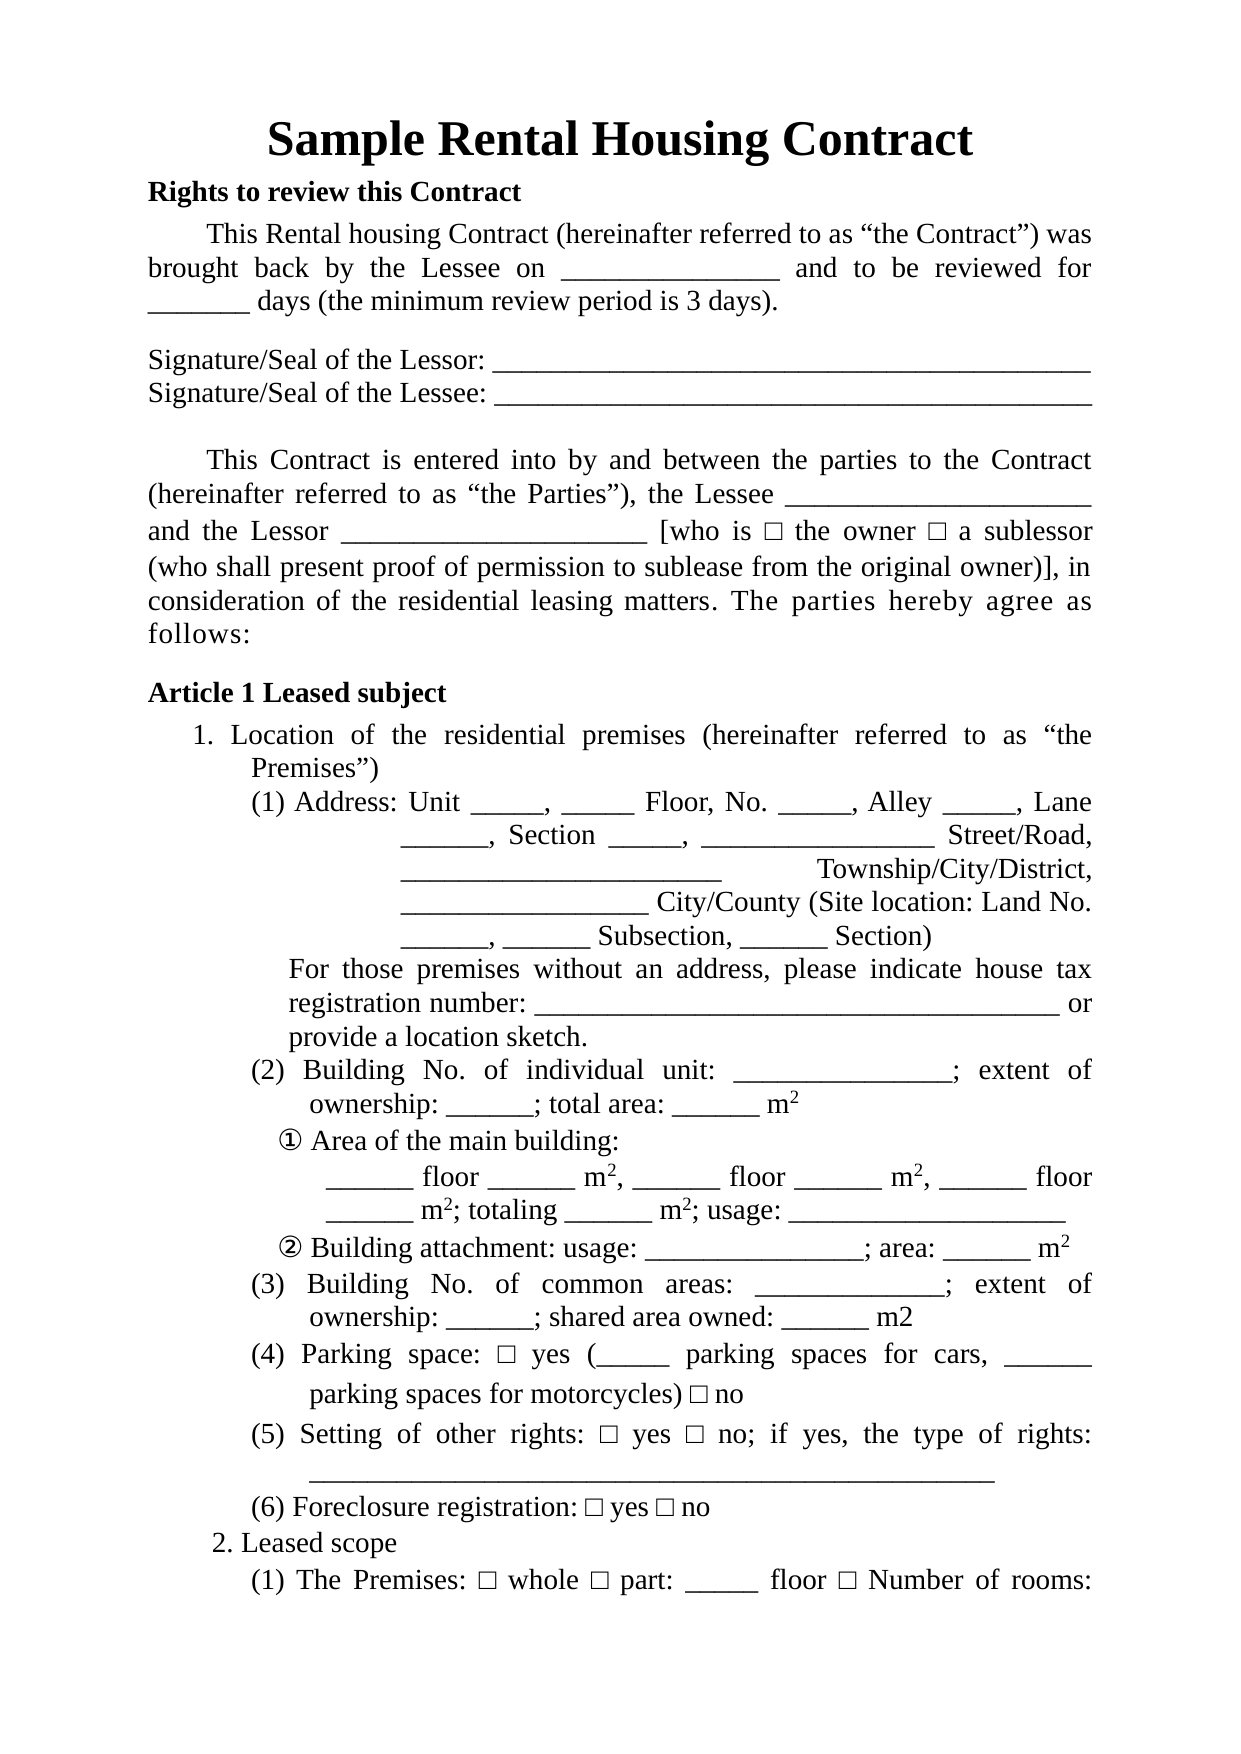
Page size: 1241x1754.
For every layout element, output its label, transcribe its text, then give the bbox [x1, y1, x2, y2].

text (1) Address: Unit _____, _____ Floor, No. _____, Alley _____, Lane ______, Section _____, ________________ Street/Road, ______________________ Township/City/District, _________________ City/County (Site location: Land No. ______, ______ Subsection, ______ Section) [251, 784, 1092, 952]
text 1. Location of the residential premises (hereinafter referred to as “the Premises”) [192, 717, 1092, 784]
text (4) Parking space: □ yes (_____ parking spaces for cars, ______ parking spaces for motorcycles) □ no [251, 1333, 1092, 1412]
text For those premises without an address, please indicate house tax registration number: ____________________________________ or provide a location sketch. [288, 952, 1092, 1052]
text Signature/Seal of the Lessor: _________________________________________ [148, 342, 1092, 375]
text (5) Setting of other rights: □ yes □ no; if yes, the type of rights: _______________________________________________ [251, 1412, 1092, 1485]
text (1) The Premises: □ whole □ part: _____ floor □ Number of rooms: [251, 1559, 1092, 1598]
text (6) Foreclosure registration: □ yes □ no [251, 1485, 1092, 1525]
text Signature/Seal of the Lessee: _________________________________________ [148, 375, 1092, 409]
text ② Building attachment: usage: _______________; area: ______ m2 [270, 1226, 1092, 1266]
text Rights to review this Contract [148, 174, 1092, 208]
text This Rental housing Contract (hereinafter referred to as “the Contract”) was brought back by the Lessee on _______________ and to be reviewed for _______ days (the minimum review period is 3 days). [148, 216, 1092, 317]
text 2. Leased scope [212, 1525, 1092, 1559]
text (3) Building No. of common areas: _____________; extent of ownership: ______; shared area owned: ______ m2 [251, 1266, 1092, 1333]
text Article 1 Leased subject [148, 675, 1092, 708]
text ______ floor ______ m2, ______ floor ______ m2, ______ floor ______ m2; totaling ______ m2; usage: ___________________ [326, 1159, 1092, 1226]
text ① Area of the main building: [270, 1119, 1092, 1159]
text This Contract is entered into by and between the parties to the Contract (hereinafter referred to as “the Parties”), the Lessee _____________________ and the Lessor _____________________ [who is □ the owner □ a sublessor (who shall present proof of permission to sublease from the original owner)], in consideration of the residential leasing matters. The parties hereby agree as follows: [148, 442, 1092, 650]
text (2) Building No. of individual unit: _______________; extent of ownership: ______; total area: ______ m2 [251, 1052, 1092, 1119]
text Sample Rental Housing Contract [148, 108, 1092, 166]
